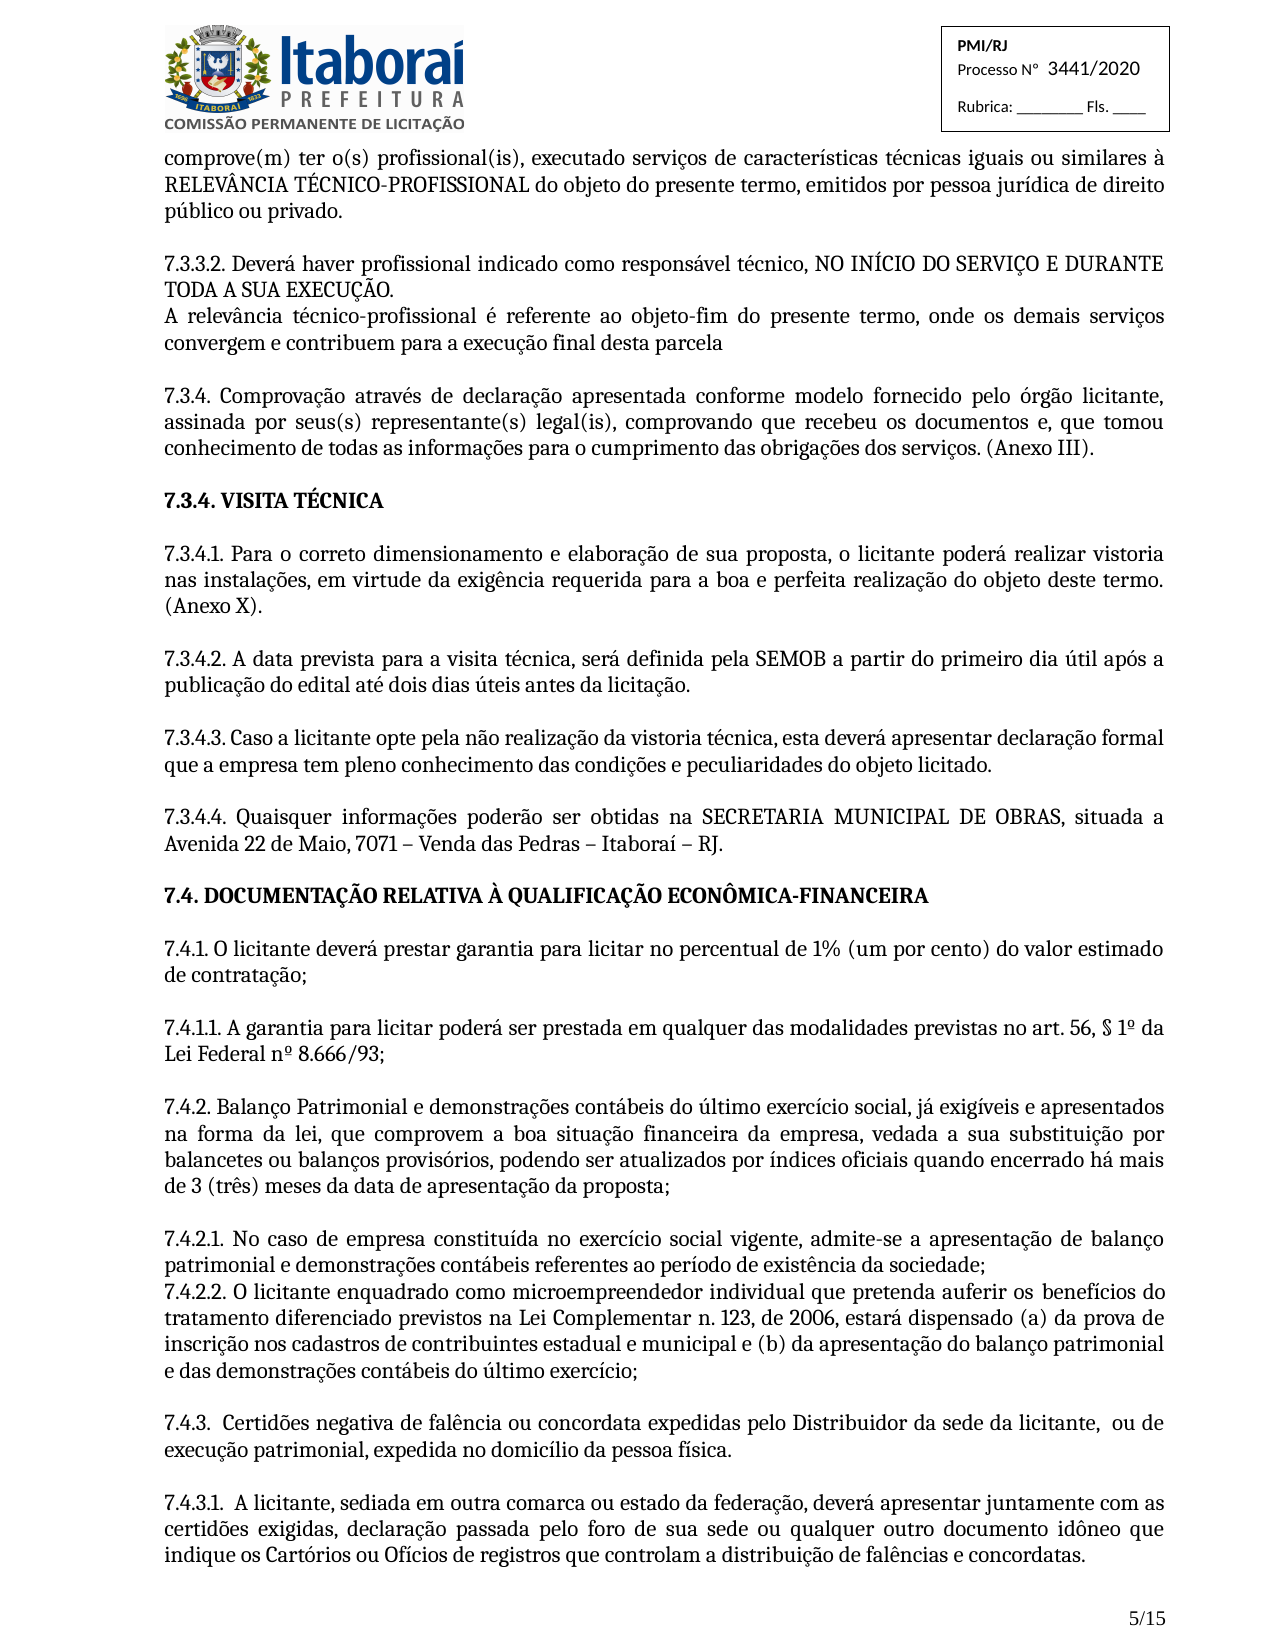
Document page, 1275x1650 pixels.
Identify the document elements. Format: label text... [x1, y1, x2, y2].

text 7.3.4.3. Caso a licitante opte pela não realização da vistoria técnica, esta deverá apresentar declaração formal que a empresa tem pleno conhecimento das condições e peculiaridades do objeto licitado. [164, 725, 1166, 778]
text 7.3.4.4. Quaisquer informações poderão ser obtidas na SECRETARIA MUNICIPAL DE OBRAS, situada a Avenida 22 de Maio, 7071 – Venda das Pedras – Itaboraí – RJ. [164, 804, 1166, 857]
text 7.3.4. VISITA TÉCNICA [164, 488, 1166, 514]
text 7.3.3.2. Deverá haver profissional indicado como responsável técnico, NO INÍCIO DO SERVIÇO E DURANTE TODA A SUA EXECUÇÃO. [164, 251, 1166, 303]
text A relevância técnico-profissional é referente ao objeto-fim do presente termo, onde os demais serviços convergem e contribuem para a execução final desta parcela [164, 303, 1166, 356]
text 7.4.1.1. A garantia para licitar poderá ser prestada em qualquer das modalidades previstas no art. 56, § 1º da Lei Federal nº 8.666/93; [164, 1015, 1166, 1068]
text 7.4.2. Balanço Patrimonial e demonstrações contábeis do último exercício social, já exigíveis e apresentados na forma da lei, que comprovem a boa situação financeira da empresa, vedada a sua substituição por balancetes ou balanços provisórios, podendo ser atualizados por índices oficiais quando encerrado há mais de 3 (três) meses da data de apresentação da proposta; [164, 1094, 1166, 1199]
text 7.4.1. O licitante deverá prestar garantia para licitar no percentual de 1% (um por cento) do valor estimado de contratação; [164, 936, 1166, 988]
text 7.4.3.1. A licitante, sediada em outra comarca ou estado da federação, deverá apresentar juntamente com as certidões exigidas, declaração passada pelo foro de sua sede ou qualquer outro documento idôneo que indique os Cartórios ou Ofícios de registros que controlam a distribuição de falências e concordatas. [164, 1489, 1166, 1568]
text comprove(m) ter o(s) profissional(is), executado serviços de características técnicas iguais ou similares à RELEVÂNCIA TÉCNICO-PROFISSIONAL do objeto do presente termo, emitidos por pessoa jurídica de direito público ou privado. [164, 145, 1166, 224]
text 7.3.4. Comprovação através de declaração apresentada conforme modelo fornecido pelo órgão licitante, assinada por seus(s) representante(s) legal(is), comprovando que recebeu os documentos e, que tomou conhecimento de todas as informações para o cumprimento das obrigações dos serviços. (Anexo III). [164, 382, 1166, 461]
text 7.3.4.2. A data prevista para a visita técnica, será definida pela SEMOB a partir do primeiro dia útil após a publicação do edital até dois dias úteis antes da licitação. [164, 646, 1166, 699]
text 7.4.2.1. No caso de empresa constituída no exercício social vigente, admite-se a apresentação de balanço patrimonial e demonstrações contábeis referentes ao período de existência da sociedade; [164, 1226, 1166, 1278]
text 7.4.3. Certidões negativa de falência ou concordata expedidas pelo Distribuidor da sede da licitante, ou de execução patrimonial, expedida no domicílio da pessoa física. [164, 1410, 1166, 1463]
text 7.4.2.2. O licitante enquadrado como microempreendedor individual que pretenda auferir os benefícios do tratamento diferenciado previstos na Lei Complementar n. 123, de 2006, estará dispensado (a) da prova de inscrição nos cadastros de contribuintes estadual e municipal e (b) da apresentação do balanço patrimonial e das demonstrações contábeis do último exercício; [164, 1278, 1166, 1384]
text 7.3.4.1. Para o correto dimensionamento e elaboração de sua proposta, o licitante poderá realizar vistoria nas instalações, em virtude da exigência requerida para a boa e perfeita realização do objeto deste termo.(Anexo X). [164, 541, 1166, 619]
text 7.4. DOCUMENTAÇÃO RELATIVA À QUALIFICAÇÃO ECONÔMICA-FINANCEIRA [164, 883, 1166, 909]
picture [165, 25, 465, 133]
